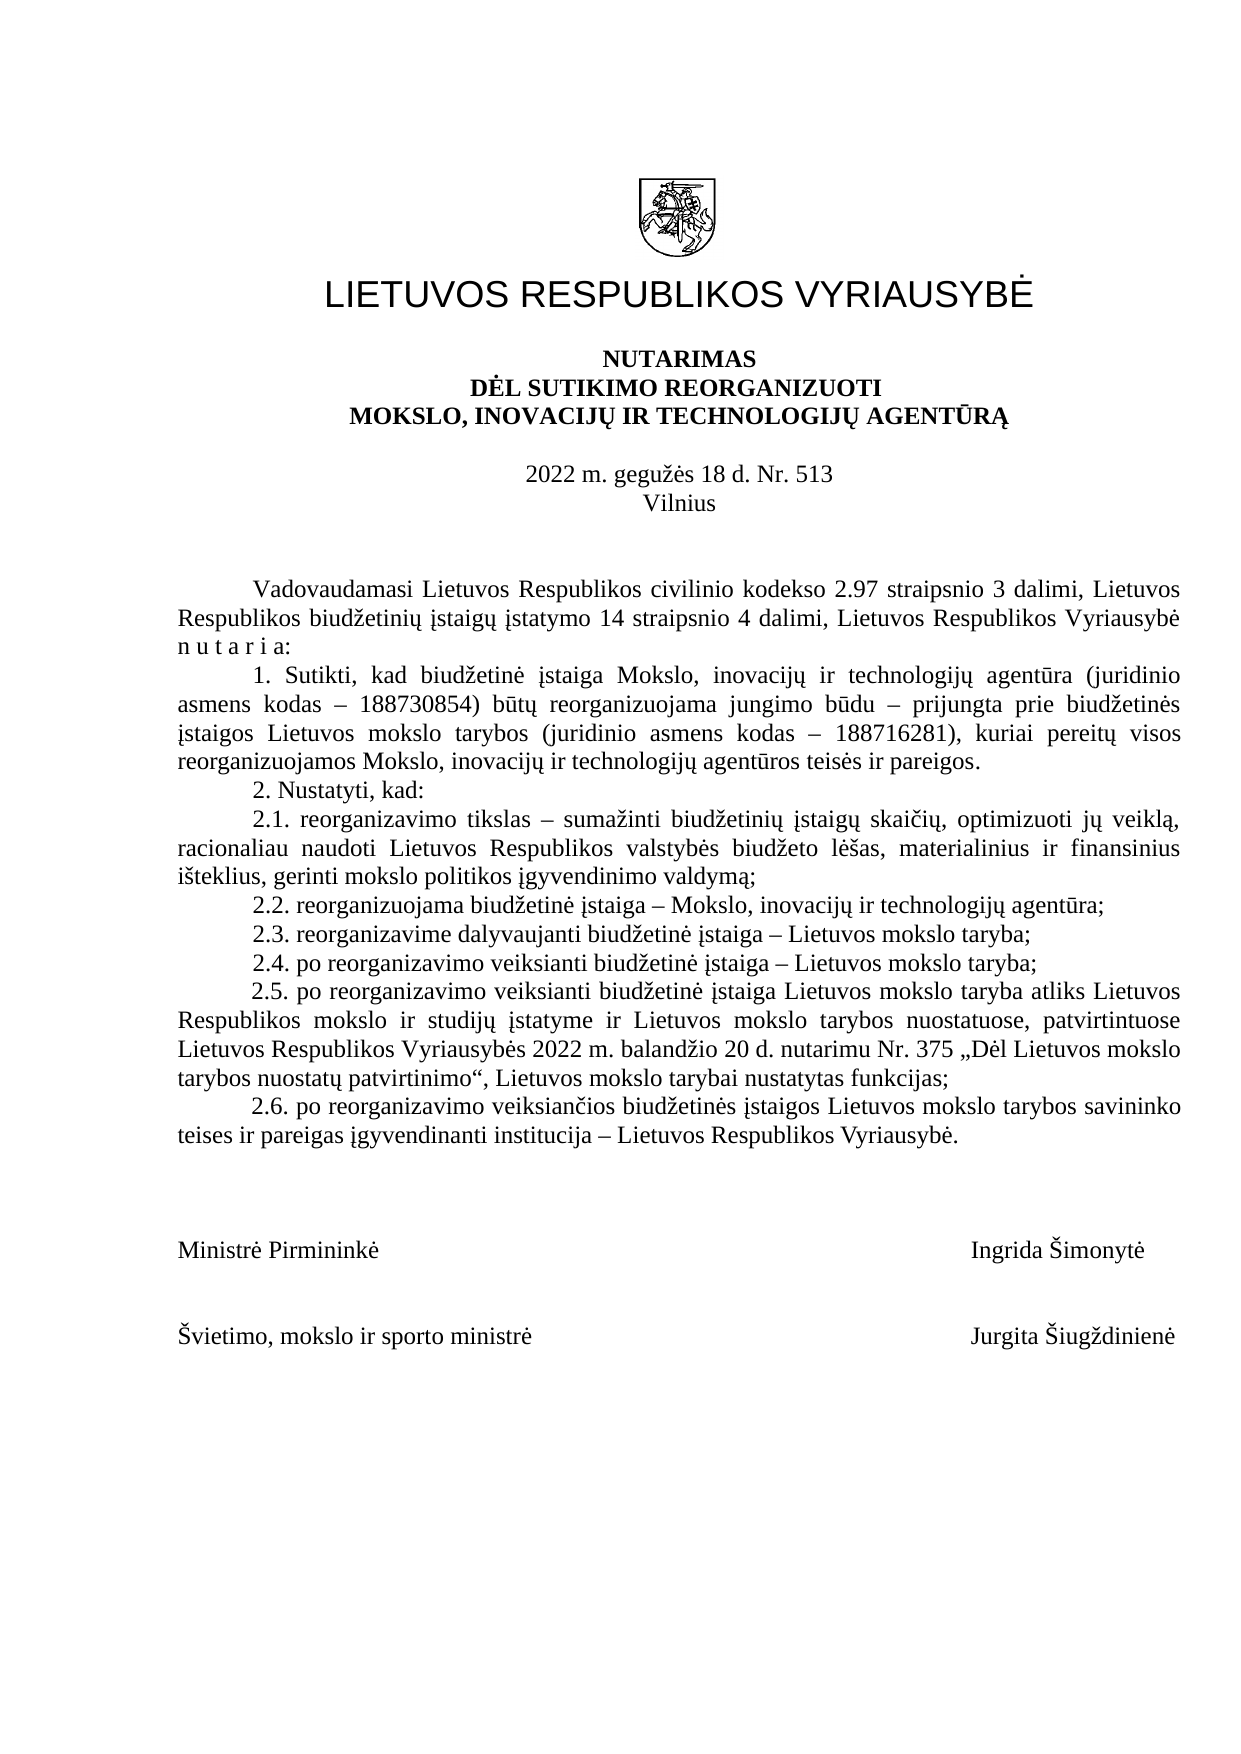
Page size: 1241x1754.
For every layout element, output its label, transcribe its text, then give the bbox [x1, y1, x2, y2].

text 2.6. po reorganizavimo veiksiančios biudžetinės įstaigos Lietuvos mokslo tarybos savininko teises ir pareigas įgyvendinanti institucija – Lietuvos Respublikos Vyriausybė. [177, 1091, 1181, 1149]
text Vilnius [177, 488, 1181, 516]
text nutarimas [177, 344, 1181, 373]
text 2. Nustatyti, kad: [177, 775, 1181, 804]
text MOKSLO, INOVACIJŲ IR TECHNOLOGIJŲ AGENTŪRĄ [177, 401, 1181, 430]
text Ministrė Pirmininkė Ingrida Šimonytė [177, 1235, 1181, 1264]
text Švietimo, mokslo ir sporto ministrė Jurgita Šiugždinienė [177, 1321, 1181, 1350]
text Lietuvos Respublikos Vyriausybė [177, 272, 1181, 315]
text 2022 m. gegužės 18 d. Nr. 513 [177, 459, 1181, 488]
text 2.2. reorganizuojama biudžetinė įstaiga – Mokslo, inovacijų ir technologijų agentūra; [177, 890, 1181, 919]
text 2.4. po reorganizavimo veiksianti biudžetinė įstaiga – Lietuvos mokslo taryba; [177, 948, 1181, 976]
text 2.1. reorganizavimo tikslas – sumažinti biudžetinių įstaigų skaičių, optimizuoti jų veiklą, racionaliau naudoti Lietuvos Respublikos valstybės biudžeto lėšas, materialinius ir finansinius išteklius, gerinti mokslo politikos įgyvendinimo valdymą; [177, 804, 1181, 890]
text 2.3. reorganizavime dalyvaujanti biudžetinė įstaiga – Lietuvos mokslo taryba; [177, 919, 1181, 948]
text Vadovaudamasi Lietuvos Respublikos civilinio kodekso 2.97 straipsnio 3 dalimi, Lietuvos Respublikos biudžetinių įstaigų įstatymo 14 straipsnio 4 dalimi, Lietuvos Respublikos Vyriausybė n u t a r i a: [177, 574, 1181, 660]
text 2.5. po reorganizavimo veiksianti biudžetinė įstaiga Lietuvos mokslo taryba atliks Lietuvos Respublikos mokslo ir studijų įstatyme ir Lietuvos mokslo tarybos nuostatuose, patvirtintuose Lietuvos Respublikos Vyriausybės 2022 m. balandžio 20 d. nutarimu Nr. 375 „Dėl Lietuvos mokslo tarybos nuostatų patvirtinimo“, Lietuvos mokslo tarybai nustatytas funkcijas; [177, 976, 1181, 1091]
text 1. Sutikti, kad biudžetinė įstaiga Mokslo, inovacijų ir technologijų agentūra (juridinio asmens kodas – 188730854) būtų reorganizuojama jungimo būdu – prijungta prie biudžetinės įstaigos Lietuvos mokslo tarybos (juridinio asmens kodas – 188716281), kuriai pereitų visos reorganizuojamos Mokslo, inovacijų ir technologijų agentūros teisės ir pareigos. [177, 660, 1181, 775]
text DĖL SUTIKIMO REORGANIZUOTI [177, 373, 1181, 401]
